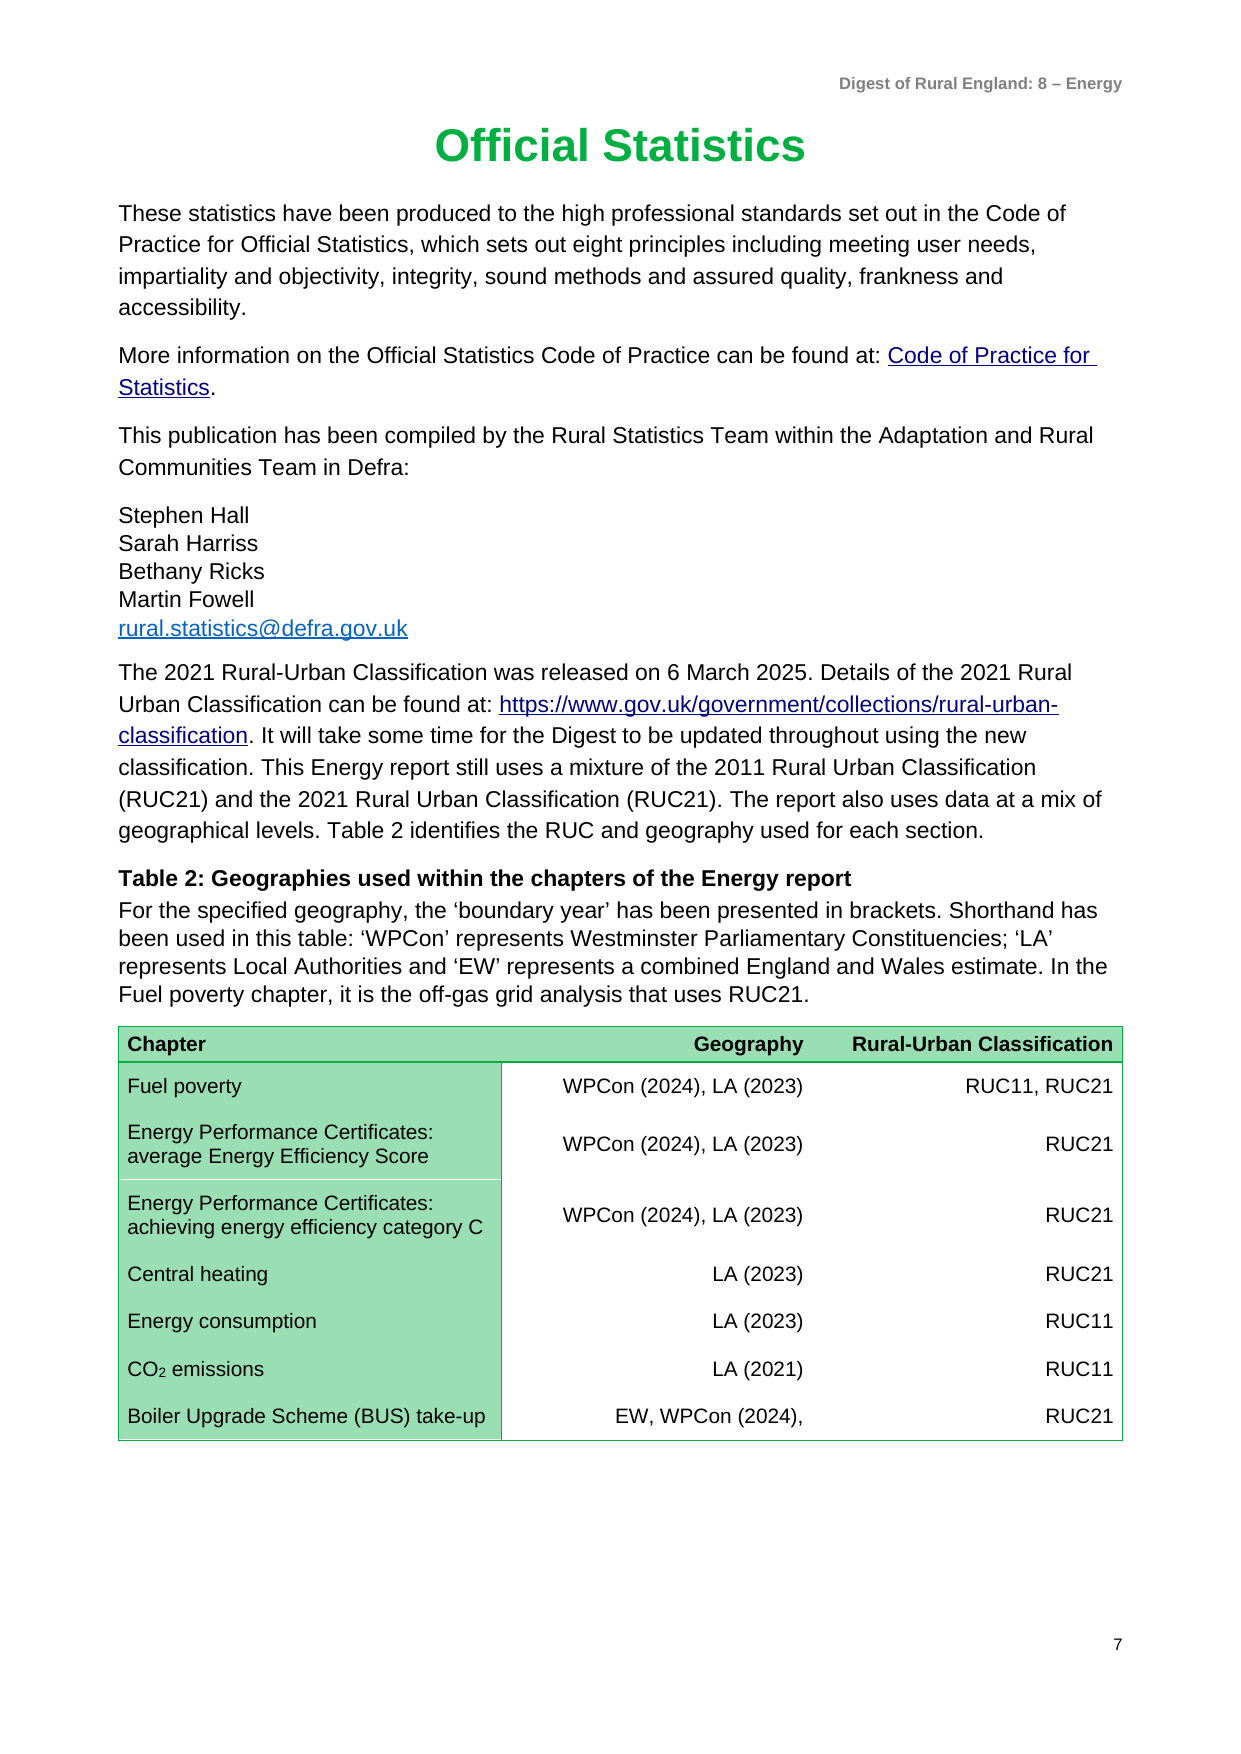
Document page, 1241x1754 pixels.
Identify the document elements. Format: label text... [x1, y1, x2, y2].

text This publication has been compiled by the Rural Statistics Team within the Adaptation and Rural Communities Team in Defra: [118, 422, 1122, 480]
table_header Rural-Urban Classification [812, 1027, 1122, 1061]
table_cell RUC21 [812, 1250, 1122, 1298]
table_cell Boiler Upgrade Scheme (BUS) take-up [119, 1392, 501, 1439]
table_cell CO2 emissions [119, 1345, 501, 1392]
table_cell Energy Performance Certificates: average Energy Efficiency Score [119, 1109, 501, 1179]
table_cell Fuel poverty [119, 1063, 501, 1109]
table_cell Central heating [119, 1250, 501, 1298]
table_cell RUC21 [812, 1180, 1122, 1250]
text These statistics have been produced to the high professional standards set out in the Code of Practice for Official Statistics, which sets out eight principles including meeting user needs, impartiality and objectivity, integrity, sound methods and assured quality, frankness and accessibility. [118, 199, 1122, 321]
table_cell Energy Performance Certificates: achieving energy efficiency category C [119, 1180, 501, 1250]
table_cell RUC21 [812, 1109, 1122, 1179]
table_cell RUC11 [812, 1345, 1122, 1392]
table_header Chapter [119, 1027, 502, 1061]
table_header Geography [502, 1027, 812, 1061]
table_cell LA (2021) [502, 1345, 812, 1392]
text For the specified geography, the ‘boundary year’ has been presented in brackets. Shorthand has been used in this table: ‘WPCon’ represents Westminster Parliamentary Constituencies; ‘LA’ represents Local Authorities and ‘EW’ represents a combined England and Wales estimate. In the Fuel poverty chapter, it is the off-gas grid analysis that uses RUC21. [118, 897, 1122, 1008]
text More information on the Official Statistics Code of Practice can be found at: Code of Practice for Statistics. [118, 342, 1122, 400]
text Stephen Hall [118, 502, 1122, 528]
table_cell WPCon (2024), LA (2023) [502, 1180, 812, 1250]
table_cell RUC21 [812, 1392, 1122, 1439]
text rural.statistics@defra.gov.uk [118, 614, 1122, 641]
text Martin Fowell [118, 586, 1122, 613]
table_cell EW, WPCon (2024), [502, 1392, 812, 1439]
table_cell WPCon (2024), LA (2023) [502, 1063, 812, 1109]
table_cell LA (2023) [502, 1298, 812, 1345]
subtitle Official Statistics [118, 118, 1122, 171]
text Bethany Ricks [118, 558, 1122, 584]
text Sarah Harriss [118, 530, 1122, 556]
table_cell RUC11 [812, 1298, 1122, 1345]
table_cell LA (2023) [502, 1250, 812, 1298]
table_cell Energy consumption [119, 1298, 501, 1345]
text Table 2: Geographies used within the chapters of the Energy report [118, 865, 1122, 892]
table_cell WPCon (2024), LA (2023) [502, 1109, 812, 1179]
table_cell RUC11, RUC21 [812, 1063, 1122, 1109]
text The 2021 Rural-Urban Classification was released on 6 March 2025. Details of the 2021 Rural Urban Classification can be found at: https://www.gov.uk/government/collections/rural-urban-classification. It will take some time for the Digest to be updated throughout using the new classification. This Energy report still uses a mixture of the 2011 Rural Urban Classification (RUC21) and the 2021 Rural Urban Classification (RUC21). The report also uses data at a mix of geographical levels. Table 2 identifies the RUC and geography used for each section. [118, 659, 1122, 843]
